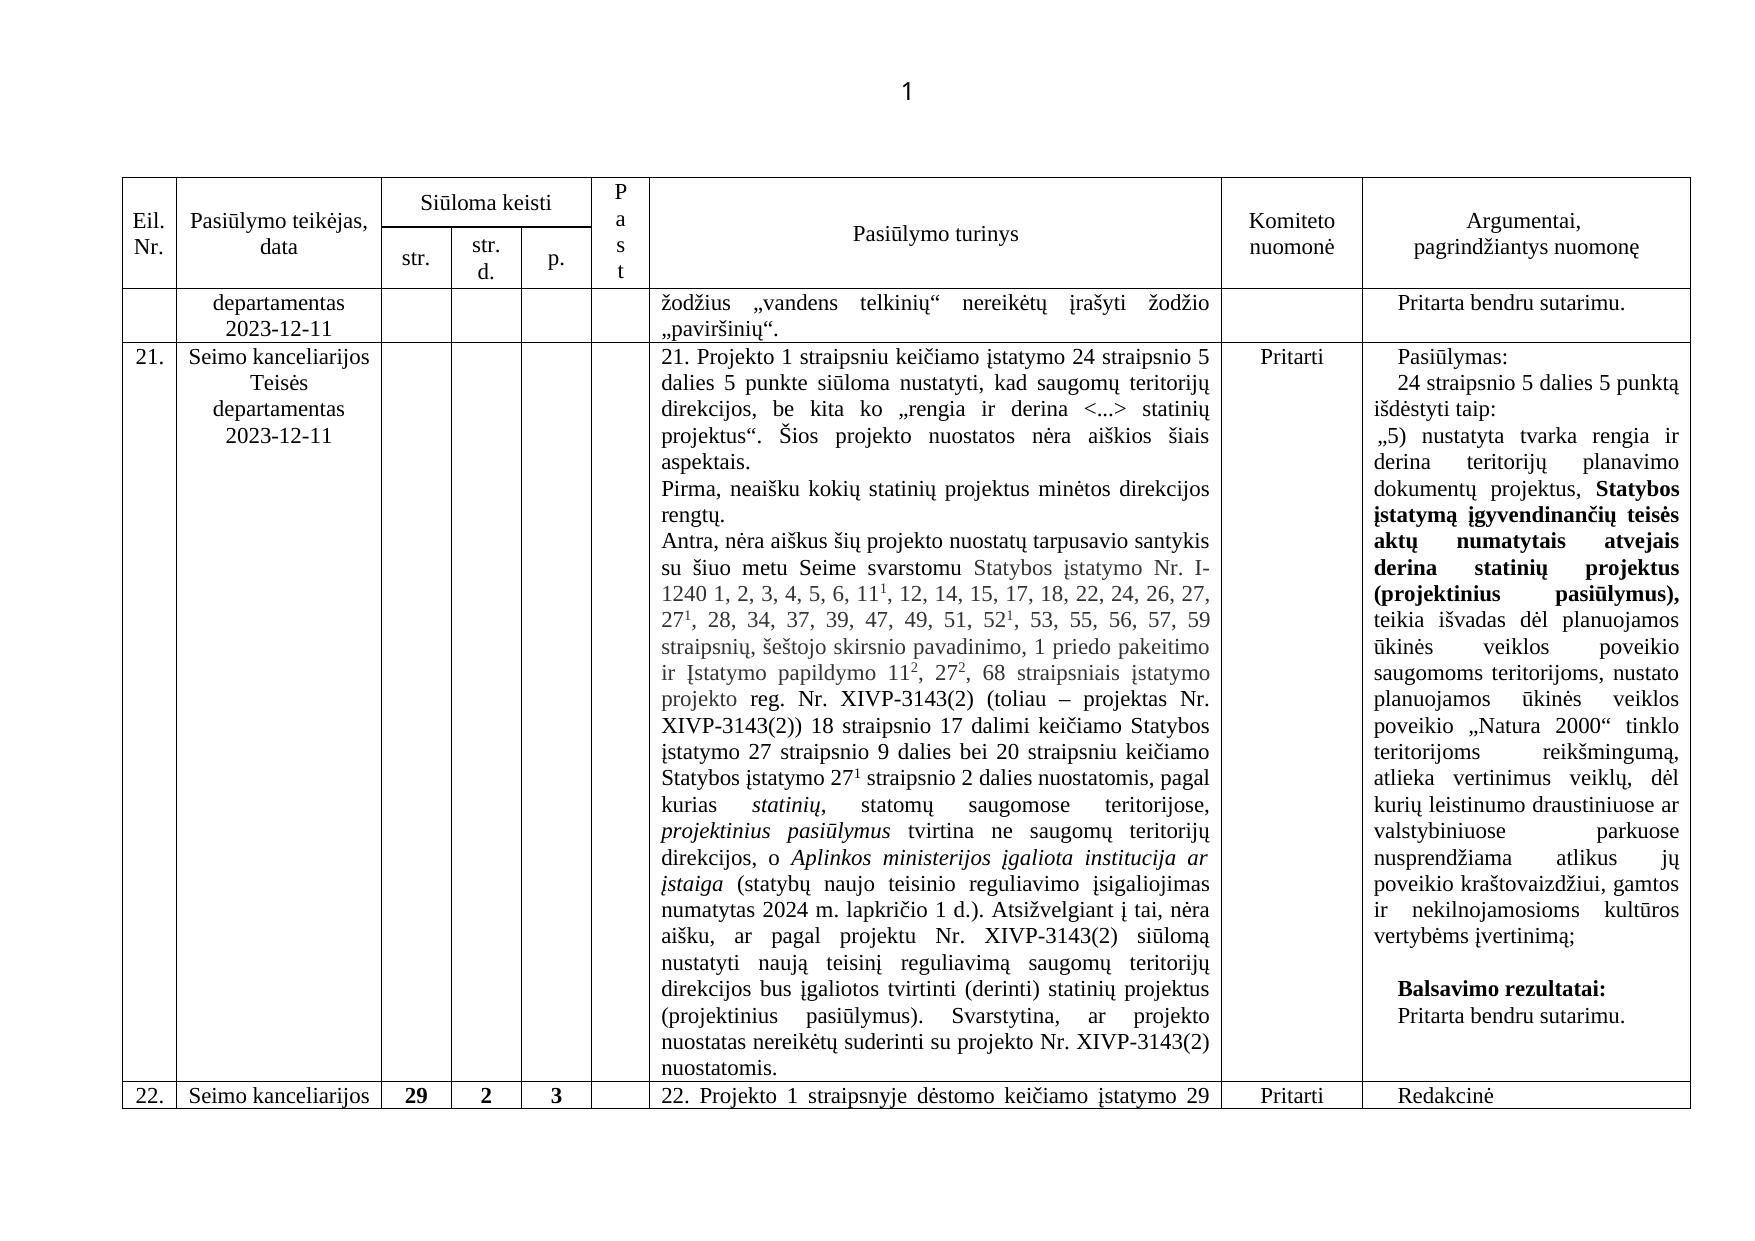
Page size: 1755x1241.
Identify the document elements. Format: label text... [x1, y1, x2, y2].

table_cell [522, 289, 591, 342]
table_cell [522, 343, 591, 1081]
table_cell [452, 289, 521, 342]
table_cell [452, 343, 521, 1081]
table_cell [382, 343, 451, 1081]
table_cell 22. Projekto 1 straipsnyje dėstomo keičiamo įstatymo 29 [650, 1082, 1221, 1108]
table_cell Pritarti [1222, 343, 1362, 1081]
table_cell Pasiūlymas: 24 straipsnio 5 dalies 5 punktą išdėstyti taip: „5) nustatyta tvarka rengia ir derina teritorijų planavimo dokumentų projektus, Statybos įstatymą įgyvendinančių teisės aktų numatytais atvejais derina statinių projektus (projektinius pasiūlymus), teikia išvadas dėl planuojamos ūkinės veiklos poveikio saugomoms teritorijoms, nustato planuojamos ūkinės veiklos poveikio „Natura 2000“ tinklo teritorijoms reikšmingumą, atlieka vertinimus veiklų, dėl kurių leistinumo draustiniuose ar valstybiniuose parkuose nusprendžiama atlikus jų poveikio kraštovaizdžiui, gamtos ir nekilnojamosioms kultūros vertybėms įvertinimą; Balsavimo rezultatai: Pritarta bendru sutarimu. [1363, 343, 1690, 1081]
table_cell str. d. [452, 228, 521, 288]
table_cell [123, 289, 176, 342]
table_cell Pritarti [1222, 1082, 1362, 1108]
table_header Siūloma keisti [382, 178, 591, 226]
table_header Pasiūlymo turinys [650, 178, 1221, 288]
table_header Eil. Nr. [123, 178, 176, 288]
table_cell 22. [123, 1082, 176, 1108]
table_cell Seimo kanceliarijos Teisės departamentas 2023-12-11 [177, 343, 381, 1081]
table_cell 21. [123, 343, 176, 1081]
table_cell 29 [382, 1082, 451, 1108]
table_cell [382, 289, 451, 342]
table_cell [592, 289, 649, 342]
table_cell Redakcinė [1363, 1082, 1690, 1108]
table_cell Pritarta bendru sutarimu. [1363, 289, 1690, 342]
table_header Pasiūlymo teikėjas, data [177, 178, 381, 288]
table_cell Seimo kanceliarijos [177, 1082, 381, 1108]
table_cell [1222, 289, 1362, 342]
table_header Komiteto nuomonė [1222, 178, 1362, 288]
table_cell 21. Projekto 1 straipsniu keičiamo įstatymo 24 straipsnio 5 dalies 5 punkte siūloma nustatyti, kad saugomų teritorijų direkcijos, be kita ko „rengia ir derina <...> statinių projektus“. Šios projekto nuostatos nėra aiškios šiais aspektais. Pirma, neaišku kokių statinių projektus minėtos direkcijos rengtų. Antra, nėra aiškus šių projekto nuostatų tarpusavio santykis su šiuo metu Seime svarstomu Statybos įstatymo Nr. I-1240 1, 2, 3, 4, 5, 6, 111, 12, 14, 15, 17, 18, 22, 24, 26, 27, 271, 28, 34, 37, 39, 47, 49, 51, 521, 53, 55, 56, 57, 59 straipsnių, šeštojo skirsnio pavadinimo, 1 priedo pakeitimo ir Įstatymo papildymo 112, 272, 68 straipsniais įstatymo projekto reg. Nr. XIVP-3143(2) (toliau – projektas Nr. XIVP-3143(2)) 18 straipsnio 17 dalimi keičiamo Statybos įstatymo 27 straipsnio 9 dalies bei 20 straipsniu keičiamo Statybos įstatymo 271 straipsnio 2 dalies nuostatomis, pagal kurias statinių, statomų saugomose teritorijose, projektinius pasiūlymus tvirtina ne saugomų teritorijų direkcijos, o Aplinkos ministerijos įgaliota institucija ar įstaiga (statybų naujo teisinio reguliavimo įsigaliojimas numatytas 2024 m. lapkričio 1 d.). Atsižvelgiant į tai, nėra aišku, ar pagal projektu Nr. XIVP-3143(2) siūlomą nustatyti naują teisinį reguliavimą saugomų teritorijų direkcijos bus įgaliotos tvirtinti (derinti) statinių projektus (projektinius pasiūlymus). Svarstytina, ar projekto nuostatas nereikėtų suderinti su projekto Nr. XIVP-3143(2) nuostatomis. [650, 343, 1221, 1081]
table_cell departamentas 2023-12-11 [177, 289, 381, 342]
table_header Pastabos [592, 178, 649, 288]
table_cell [592, 343, 649, 1081]
table_cell 2 [452, 1082, 521, 1108]
table_cell str. [382, 228, 451, 288]
table_cell [592, 1082, 649, 1108]
table_header Argumentai, pagrindžiantys nuomonę [1363, 178, 1690, 288]
table_cell žodžius „vandens telkinių“ nereikėtų įrašyti žodžio „paviršinių“. [650, 289, 1221, 342]
table_cell 3 [522, 1082, 591, 1108]
table_cell p. [522, 228, 591, 288]
